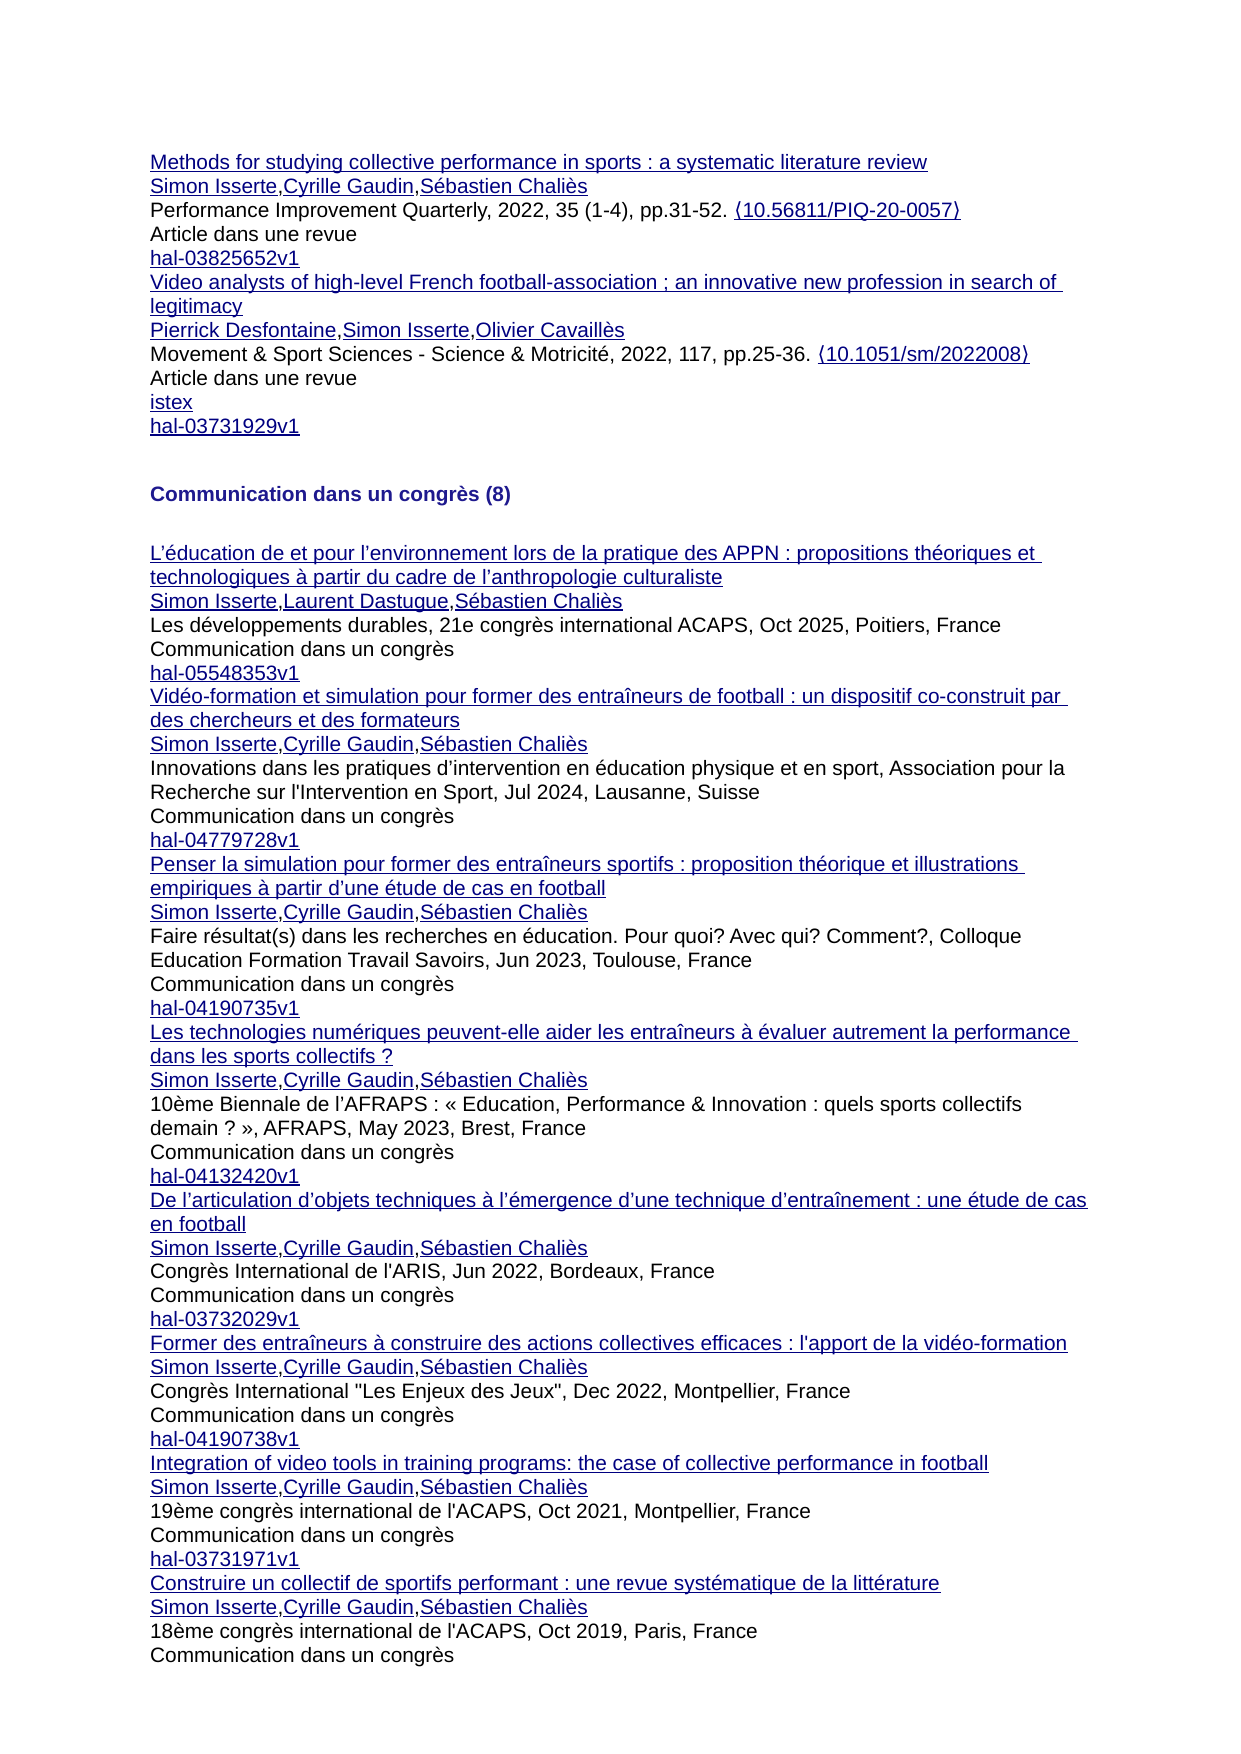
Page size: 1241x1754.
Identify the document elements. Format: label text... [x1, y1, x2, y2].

table_cell Vidéo-formation et simulation pour former des entraîneurs de football : un dispositif co-construit par des chercheurs et des formateurs Simon Isserte,Cyrille Gaudin,Sébastien Chaliès Innovations dans les pratiques d’intervention en éducation physique et en sport, Association pour la Recherche sur l'Intervention en Sport, Jul 2024, Lausanne, Suisse Communication dans un congrès hal-04779728v1 [150, 684, 1090, 852]
table_cell Les technologies numériques peuvent-elle aider les entraîneurs à évaluer autrement la performance dans les sports collectifs ? Simon Isserte,Cyrille Gaudin,Sébastien Chaliès 10ème Biennale de l’AFRAPS : « Education, Performance & Innovation : quels sports collectifs demain ? », AFRAPS, May 2023, Brest, France Communication dans un congrès hal-04132420v1 [150, 1020, 1090, 1187]
table_cell Methods for studying collective performance in sports : a systematic literature review Simon Isserte,Cyrille Gaudin,Sébastien Chaliès Performance Improvement Quarterly, 2022, 35 (1-4), pp.31-52. ⟨10.56811/PIQ-20-0057⟩ Article dans une revue hal-03825652v1 [150, 150, 1090, 270]
table_header L’éducation de et pour l’environnement lors de la pratique des APPN : propositions théoriques et technologiques à partir du cadre de l’anthropologie culturaliste Simon Isserte,Laurent Dastugue,Sébastien Chaliès Les développements durables, 21e congrès international ACAPS, Oct 2025, Poitiers, France Communication dans un congrès hal-05548353v1 [150, 541, 1090, 684]
table_cell Former des entraîneurs à construire des actions collectives efficaces : l'apport de la vidéo-formation Simon Isserte,Cyrille Gaudin,Sébastien Chaliès Congrès International "Les Enjeux des Jeux", Dec 2022, Montpellier, France Communication dans un congrès hal-04190738v1 [150, 1331, 1090, 1451]
table_cell Construire un collectif de sportifs performant : une revue systématique de la littérature Simon Isserte,Cyrille Gaudin,Sébastien Chaliès 18ème congrès international de l'ACAPS, Oct 2019, Paris, France Communication dans un congrès [150, 1571, 1090, 1667]
subtitle Communication dans un congrès (8) [150, 482, 1090, 506]
table_cell Integration of video tools in training programs: the case of collective performance in football Simon Isserte,Cyrille Gaudin,Sébastien Chaliès 19ème congrès international de l'ACAPS, Oct 2021, Montpellier, France Communication dans un congrès hal-03731971v1 [150, 1451, 1090, 1571]
table_cell De l’articulation d’objets techniques à l’émergence d’une technique d’entraînement : une étude de cas en football Simon Isserte,Cyrille Gaudin,Sébastien Chaliès Congrès International de l'ARIS, Jun 2022, Bordeaux, France Communication dans un congrès hal-03732029v1 [150, 1188, 1090, 1331]
table_cell Penser la simulation pour former des entraîneurs sportifs : proposition théorique et illustrations empiriques à partir d’une étude de cas en football Simon Isserte,Cyrille Gaudin,Sébastien Chaliès Faire résultat(s) dans les recherches en éducation. Pour quoi? Avec qui? Comment?, Colloque Education Formation Travail Savoirs, Jun 2023, Toulouse, France Communication dans un congrès hal-04190735v1 [150, 852, 1090, 1020]
table_cell Video analysts of high-level French football-association ; an innovative new profession in search of legitimacy Pierrick Desfontaine,Simon Isserte,Olivier Cavaillès Movement & Sport Sciences - Science & Motricité, 2022, 117, pp.25-36. ⟨10.1051/sm/2022008⟩ Article dans une revue istex hal-03731929v1 [150, 270, 1090, 437]
